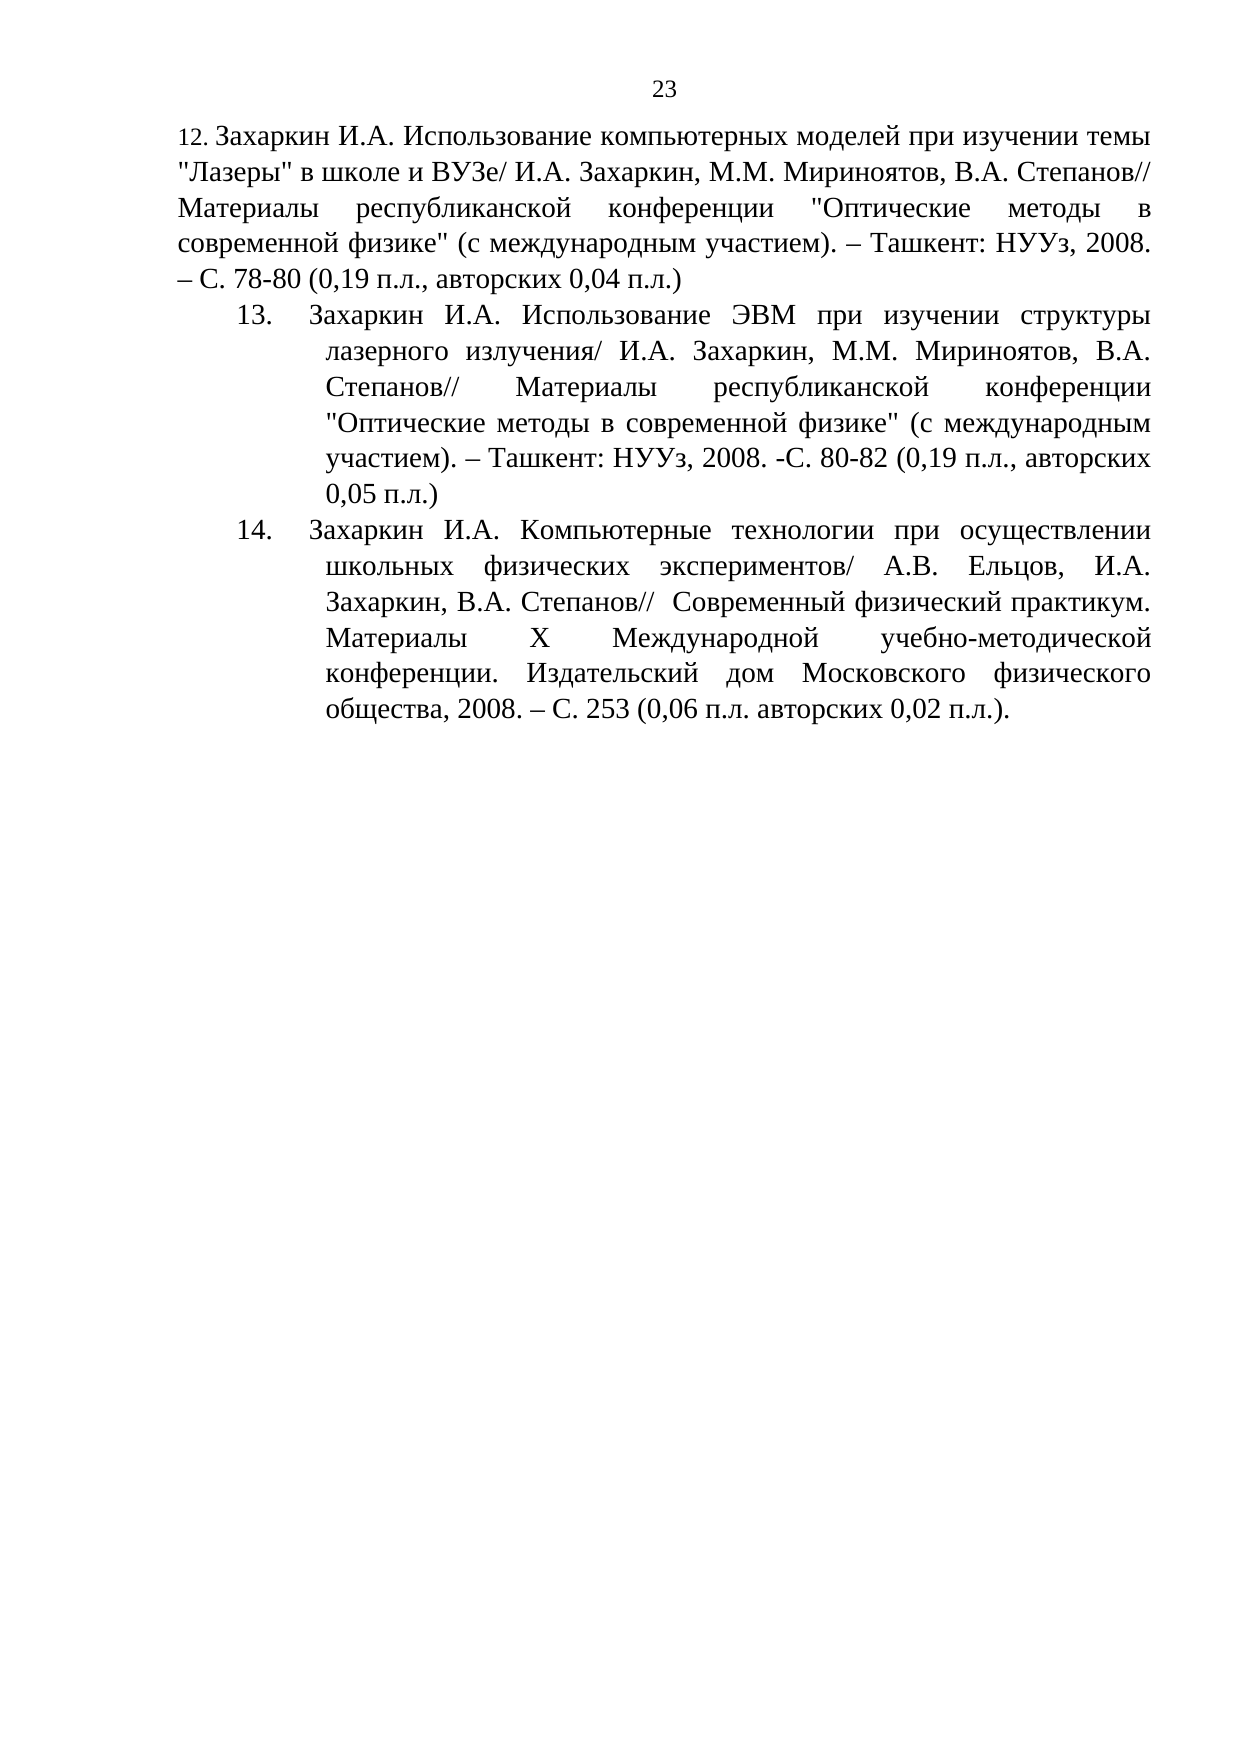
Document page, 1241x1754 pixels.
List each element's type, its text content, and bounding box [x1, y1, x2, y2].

list Захаркин И.А. Использование ЭВМ при изучении структуры лазерного излучения/ И.А. Захаркин, М.М. Мириноятов, В.А. Степанов// Материалы республиканской конференции "Оптические методы в современной физике" (с международным участием). – Ташкент: НУУз, 2008. -С. 80-82 (0,19 п.л., авторских 0,05 п.л.) [236, 297, 1152, 510]
list Захаркин И.А. Использование компьютерных моделей при изучении темы "Лазеры" в школе и ВУЗе/ И.А. Захаркин, М.М. Мириноятов, В.А. Степанов// Материалы республиканской конференции "Оптические методы в современной физике" (с международным участием). – Ташкент: НУУз, 2008. – С. 78-80 (0,19 п.л., авторских 0,04 п.л.) [177, 118, 1152, 295]
list Захаркин И.А. Компьютерные технологии при осуществлении школьных физических экспериментов/ А.В. Ельцов, И.А. Захаркин, В.А. Степанов// Современный физический практикум. Материалы X Международной учебно-методической конференции. Издательский дом Московского физического общества, 2008. – С. 253 (0,06 п.л. авторских 0,02 п.л.). [236, 512, 1152, 725]
